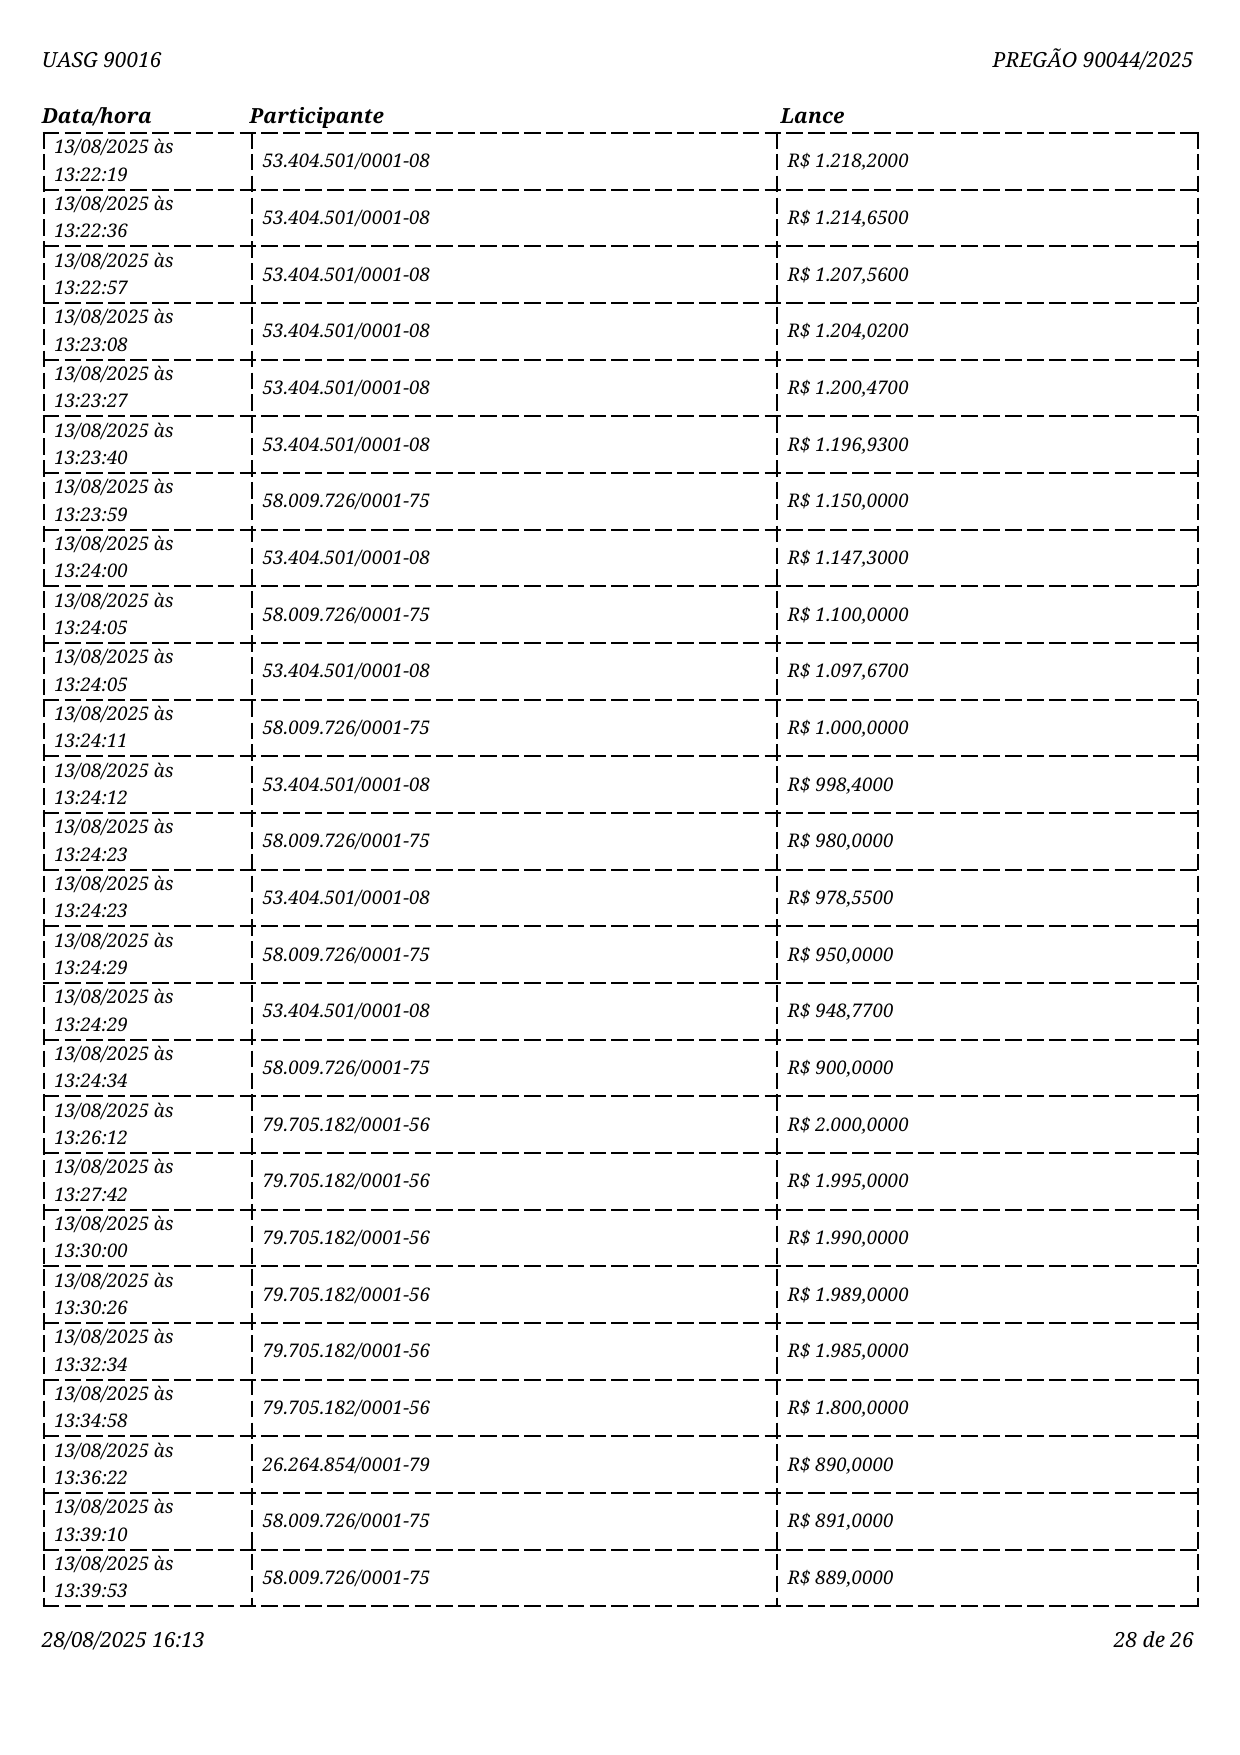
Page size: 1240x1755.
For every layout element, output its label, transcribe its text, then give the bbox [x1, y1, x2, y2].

table_cell 53.404.501/0001-08 [252, 359, 777, 415]
table_cell 13/08/2025 às 13:34:58 [44, 1379, 252, 1435]
table_cell R$ 998,4000 [777, 755, 1198, 812]
table_cell 13/08/2025 às 13:24:34 [44, 1039, 252, 1095]
table_cell R$ 900,0000 [777, 1039, 1198, 1095]
table_cell 58.009.726/0001-75 [252, 1549, 777, 1605]
table_cell 13/08/2025 às 13:23:08 [44, 302, 252, 358]
table_cell R$ 980,0000 [777, 812, 1198, 868]
table_cell R$ 1.800,0000 [777, 1379, 1198, 1435]
table_cell 13/08/2025 às 13:36:22 [44, 1435, 252, 1492]
table_cell 53.404.501/0001-08 [252, 302, 777, 358]
table_cell 13/08/2025 às 13:22:36 [44, 189, 252, 245]
table_cell 53.404.501/0001-08 [252, 642, 777, 698]
table_cell R$ 1.147,3000 [777, 529, 1198, 585]
table_cell 13/08/2025 às 13:24:00 [44, 529, 252, 585]
text Data/hora Participante Lance [42, 101, 1196, 129]
table_cell R$ 1.150,0000 [777, 472, 1198, 528]
table_cell 13/08/2025 às 13:23:27 [44, 359, 252, 415]
table_cell R$ 948,7700 [777, 982, 1198, 1038]
table_cell R$ 1.990,0000 [777, 1209, 1198, 1265]
table_cell 13/08/2025 às 13:26:12 [44, 1095, 252, 1152]
table_cell 53.404.501/0001-08 [252, 415, 777, 472]
table_cell R$ 1.995,0000 [777, 1152, 1198, 1208]
table_cell 26.264.854/0001-79 [252, 1435, 777, 1492]
table_cell R$ 891,0000 [777, 1492, 1198, 1548]
table_cell 13/08/2025 às 13:24:29 [44, 982, 252, 1038]
table_cell 13/08/2025 às 13:27:42 [44, 1152, 252, 1208]
table_cell R$ 1.000,0000 [777, 699, 1198, 755]
table_cell 58.009.726/0001-75 [252, 699, 777, 755]
table_cell 79.705.182/0001-56 [252, 1379, 777, 1435]
table_cell 53.404.501/0001-08 [252, 189, 777, 245]
table_cell 79.705.182/0001-56 [252, 1209, 777, 1265]
table_header R$ 1.218,2000 [777, 132, 1198, 188]
table_cell 79.705.182/0001-56 [252, 1095, 777, 1152]
table_cell 13/08/2025 às 13:24:11 [44, 699, 252, 755]
table_cell R$ 978,5500 [777, 869, 1198, 925]
table_cell R$ 1.985,0000 [777, 1322, 1198, 1378]
table_cell 13/08/2025 às 13:23:59 [44, 472, 252, 528]
table_cell 13/08/2025 às 13:24:23 [44, 812, 252, 868]
table_cell 58.009.726/0001-75 [252, 472, 777, 528]
table_cell 58.009.726/0001-75 [252, 1039, 777, 1095]
table_cell 13/08/2025 às 13:22:57 [44, 245, 252, 302]
table_cell R$ 1.989,0000 [777, 1265, 1198, 1322]
table_cell R$ 1.204,0200 [777, 302, 1198, 358]
table_cell 13/08/2025 às 13:30:26 [44, 1265, 252, 1322]
table_cell 58.009.726/0001-75 [252, 585, 777, 642]
table_cell 79.705.182/0001-56 [252, 1322, 777, 1378]
table_cell 53.404.501/0001-08 [252, 529, 777, 585]
table_cell 13/08/2025 às 13:39:10 [44, 1492, 252, 1548]
table_cell R$ 2.000,0000 [777, 1095, 1198, 1152]
table_cell R$ 1.207,5600 [777, 245, 1198, 302]
table_cell 58.009.726/0001-75 [252, 925, 777, 982]
table_cell 58.009.726/0001-75 [252, 812, 777, 868]
table_header 53.404.501/0001-08 [252, 132, 777, 188]
table_cell R$ 889,0000 [777, 1549, 1198, 1605]
table_cell R$ 890,0000 [777, 1435, 1198, 1492]
table_cell 79.705.182/0001-56 [252, 1152, 777, 1208]
table_cell 13/08/2025 às 13:24:05 [44, 585, 252, 642]
table_cell 13/08/2025 às 13:23:40 [44, 415, 252, 472]
table_cell 53.404.501/0001-08 [252, 755, 777, 812]
table_header 13/08/2025 às 13:22:19 [44, 132, 252, 188]
table_cell 13/08/2025 às 13:24:23 [44, 869, 252, 925]
table_cell R$ 1.100,0000 [777, 585, 1198, 642]
table_cell 53.404.501/0001-08 [252, 982, 777, 1038]
table_cell R$ 1.196,9300 [777, 415, 1198, 472]
table_cell R$ 1.214,6500 [777, 189, 1198, 245]
table_cell 13/08/2025 às 13:24:05 [44, 642, 252, 698]
table_cell R$ 1.097,6700 [777, 642, 1198, 698]
table_cell 79.705.182/0001-56 [252, 1265, 777, 1322]
table_cell 58.009.726/0001-75 [252, 1492, 777, 1548]
table_cell R$ 1.200,4700 [777, 359, 1198, 415]
table_cell 13/08/2025 às 13:30:00 [44, 1209, 252, 1265]
table_cell 53.404.501/0001-08 [252, 245, 777, 302]
table_cell 13/08/2025 às 13:24:29 [44, 925, 252, 982]
table_cell 13/08/2025 às 13:39:53 [44, 1549, 252, 1605]
table_cell R$ 950,0000 [777, 925, 1198, 982]
table_cell 53.404.501/0001-08 [252, 869, 777, 925]
table_cell 13/08/2025 às 13:24:12 [44, 755, 252, 812]
table_cell 13/08/2025 às 13:32:34 [44, 1322, 252, 1378]
